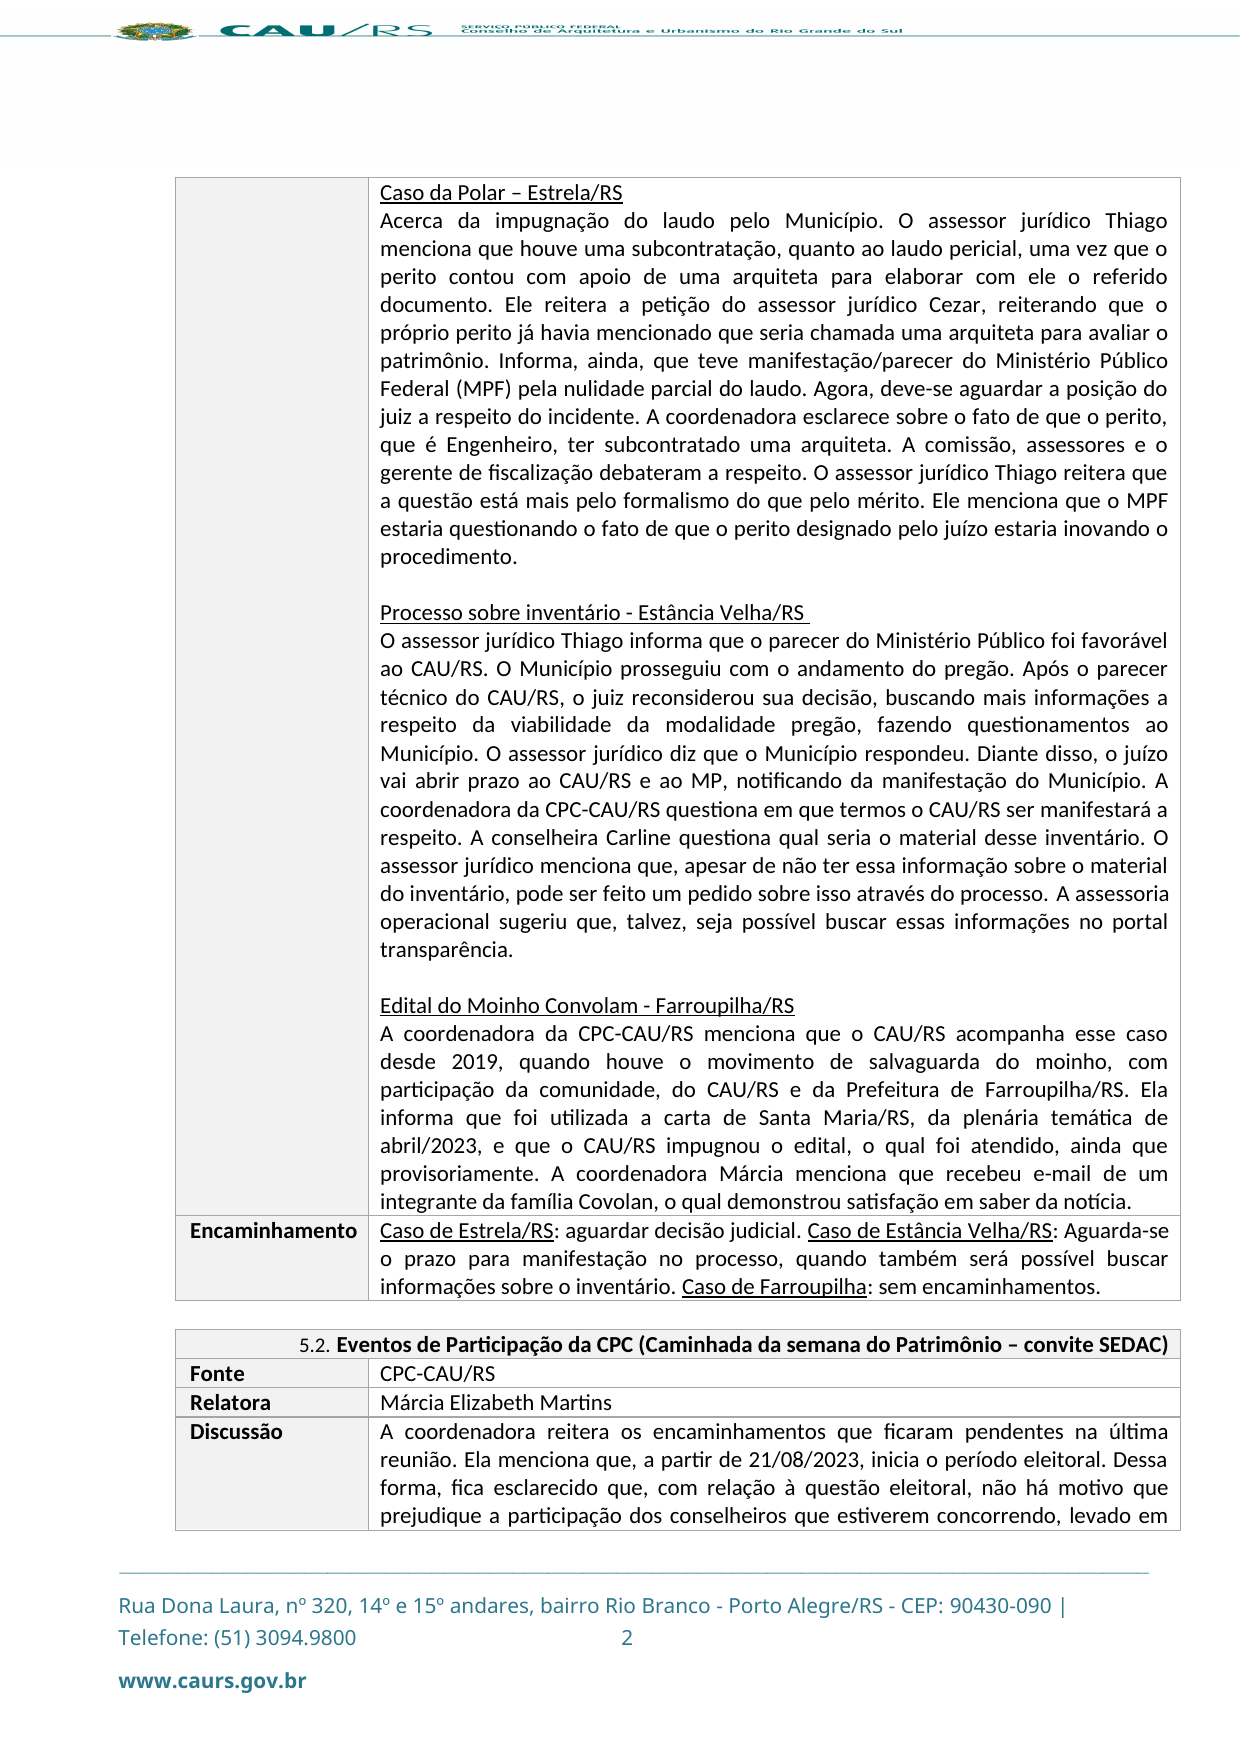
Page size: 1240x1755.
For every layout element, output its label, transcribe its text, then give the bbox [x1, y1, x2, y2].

table_cell Eventos de Participação da CPC (Caminhada da semana do Patrimônio – convite SEDAC) [176, 1330, 1180, 1358]
table_cell Encaminhamento [176, 1216, 368, 1300]
table_cell A coordenadora reitera os encaminhamentos que ficaram pendentes na última reunião. Ela menciona que, a partir de 21/08/2023, inicia o período eleitoral. Dessa forma, fica esclarecido que, com relação à questão eleitoral, não há motivo que prejudique a participação dos conselheiros que estiverem concorrendo, levado em [369, 1418, 1180, 1529]
table_cell CPC-CAU/RS [369, 1359, 1180, 1387]
table_cell Fonte [176, 1359, 368, 1387]
table_cell Discussão [176, 1418, 368, 1529]
table_cell Márcia Elizabeth Martins [369, 1388, 1180, 1416]
table_cell Caso de Estrela/RS: aguardar decisão judicial. Caso de Estância Velha/RS: Aguarda-se o prazo para manifestação no processo, quando também será possível buscar informações sobre o inventário. Caso de Farroupilha: sem encaminhamentos. [369, 1216, 1180, 1300]
table_cell [176, 178, 368, 1215]
table_cell [175, 1301, 1181, 1329]
table_cell Caso da Polar – Estrela/RS Acerca da impugnação do laudo pelo Município. O assessor jurídico Thiago menciona que houve uma subcontratação, quanto ao laudo pericial, uma vez que o perito contou com apoio de uma arquiteta para elaborar com ele o referido documento. Ele reitera a petição do assessor jurídico Cezar, reiterando que o próprio perito já havia mencionado que seria chamada uma arquiteta para avaliar o patrimônio. Informa, ainda, que teve manifestação/parecer do Ministério Público Federal (MPF) pela nulidade parcial do laudo. Agora, deve-se aguardar a posição do juiz a respeito do incidente. A coordenadora esclarece sobre o fato de que o perito, que é Engenheiro, ter subcontratado uma arquiteta. A comissão, assessores e o gerente de fiscalização debateram a respeito. O assessor jurídico Thiago reitera que a questão está mais pelo formalismo do que pelo mérito. Ele menciona que o MPF estaria questionando o fato de que o perito designado pelo juízo estaria inovando o procedimento. Processo sobre inventário - Estância Velha/RS O assessor jurídico Thiago informa que o parecer do Ministério Público foi favorável ao CAU/RS. O Município prosseguiu com o andamento do pregão. Após o parecer técnico do CAU/RS, o juiz reconsiderou sua decisão, buscando mais informações a respeito da viabilidade da modalidade pregão, fazendo questionamentos ao Município. O assessor jurídico diz que o Município respondeu. Diante disso, o juízo vai abrir prazo ao CAU/RS e ao MP, notificando da manifestação do Município. A coordenadora da CPC-CAU/RS questiona em que termos o CAU/RS ser manifestará a respeito. A conselheira Carline questiona qual seria o material desse inventário. O assessor jurídico menciona que, apesar de não ter essa informação sobre o material do inventário, pode ser feito um pedido sobre isso através do processo. A assessoria operacional sugeriu que, talvez, seja possível buscar essas informações no portal transparência. Edital do Moinho Convolam - Farroupilha/RS A coordenadora da CPC-CAU/RS menciona que o CAU/RS acompanha esse caso desde 2019, quando houve o movimento de salvaguarda do moinho, com participação da comunidade, do CAU/RS e da Prefeitura de Farroupilha/RS. Ela informa que foi utilizada a carta de Santa Maria/RS, da plenária temática de abril/2023, e que o CAU/RS impugnou o edital, o qual foi atendido, ainda que provisoriamente. A coordenadora Márcia menciona que recebeu e-mail de um integrante da família Covolan, o qual demonstrou satisfação em saber da notícia. [369, 178, 1180, 1215]
table_cell Relatora [176, 1388, 368, 1416]
